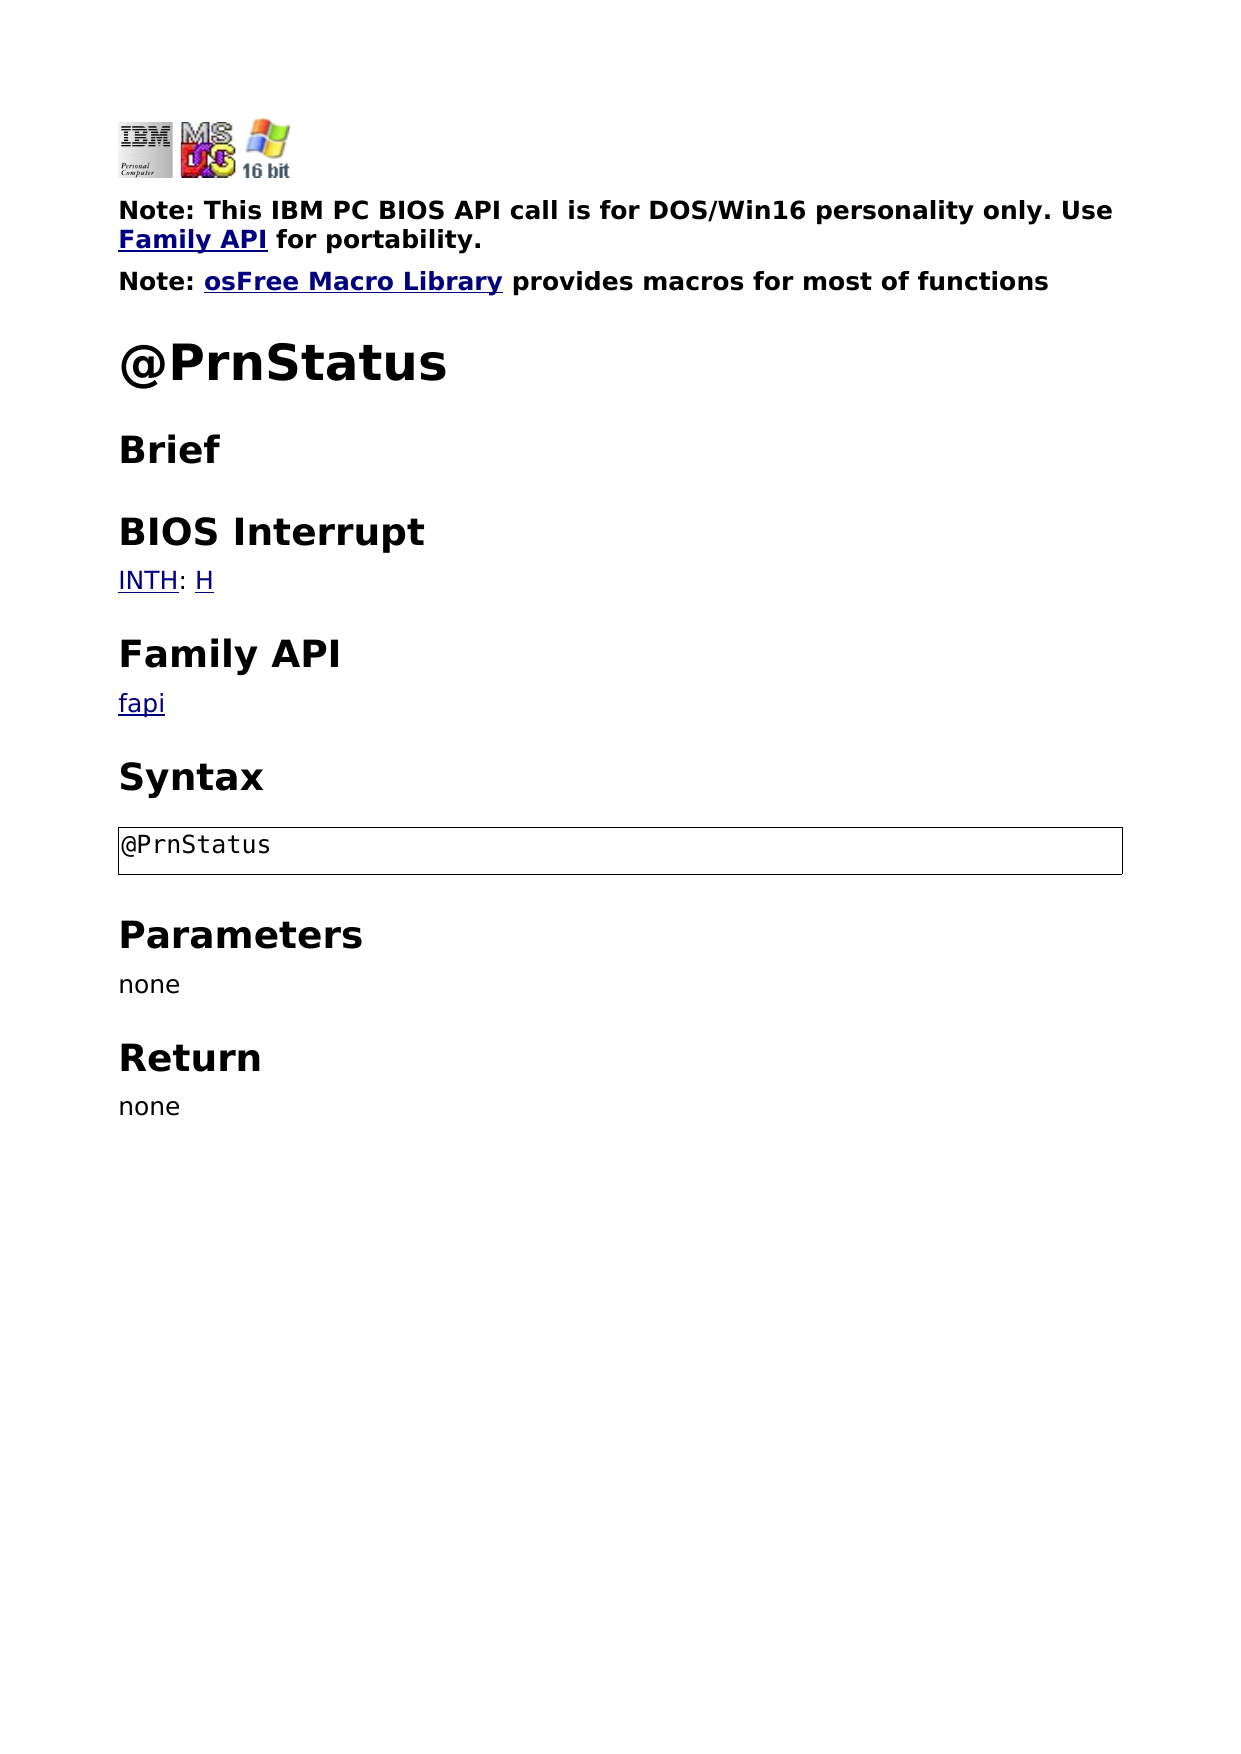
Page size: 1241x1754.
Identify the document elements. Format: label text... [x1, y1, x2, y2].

picture [180, 122, 236, 178]
picture [243, 118, 291, 178]
subtitle Return [118, 1036, 1122, 1080]
subtitle @PrnStatus [118, 333, 1122, 392]
subtitle Syntax [118, 756, 1122, 799]
text none [118, 1093, 1122, 1122]
text Note: This IBM PC BIOS API call is for DOS/Win16 personality only. Use Family API for portability. [118, 196, 1122, 254]
text fapi [118, 689, 1122, 718]
text Note: osFree Macro Library provides macros for most of functions [118, 267, 1122, 296]
text INTH: H [118, 566, 1122, 596]
table_header @PrnStatus [119, 828, 1122, 874]
subtitle Brief [118, 429, 1122, 473]
picture [118, 122, 173, 178]
subtitle Family API [118, 633, 1122, 677]
subtitle BIOS Interrupt [118, 510, 1122, 554]
subtitle Parameters [118, 914, 1122, 957]
text none [118, 970, 1122, 999]
